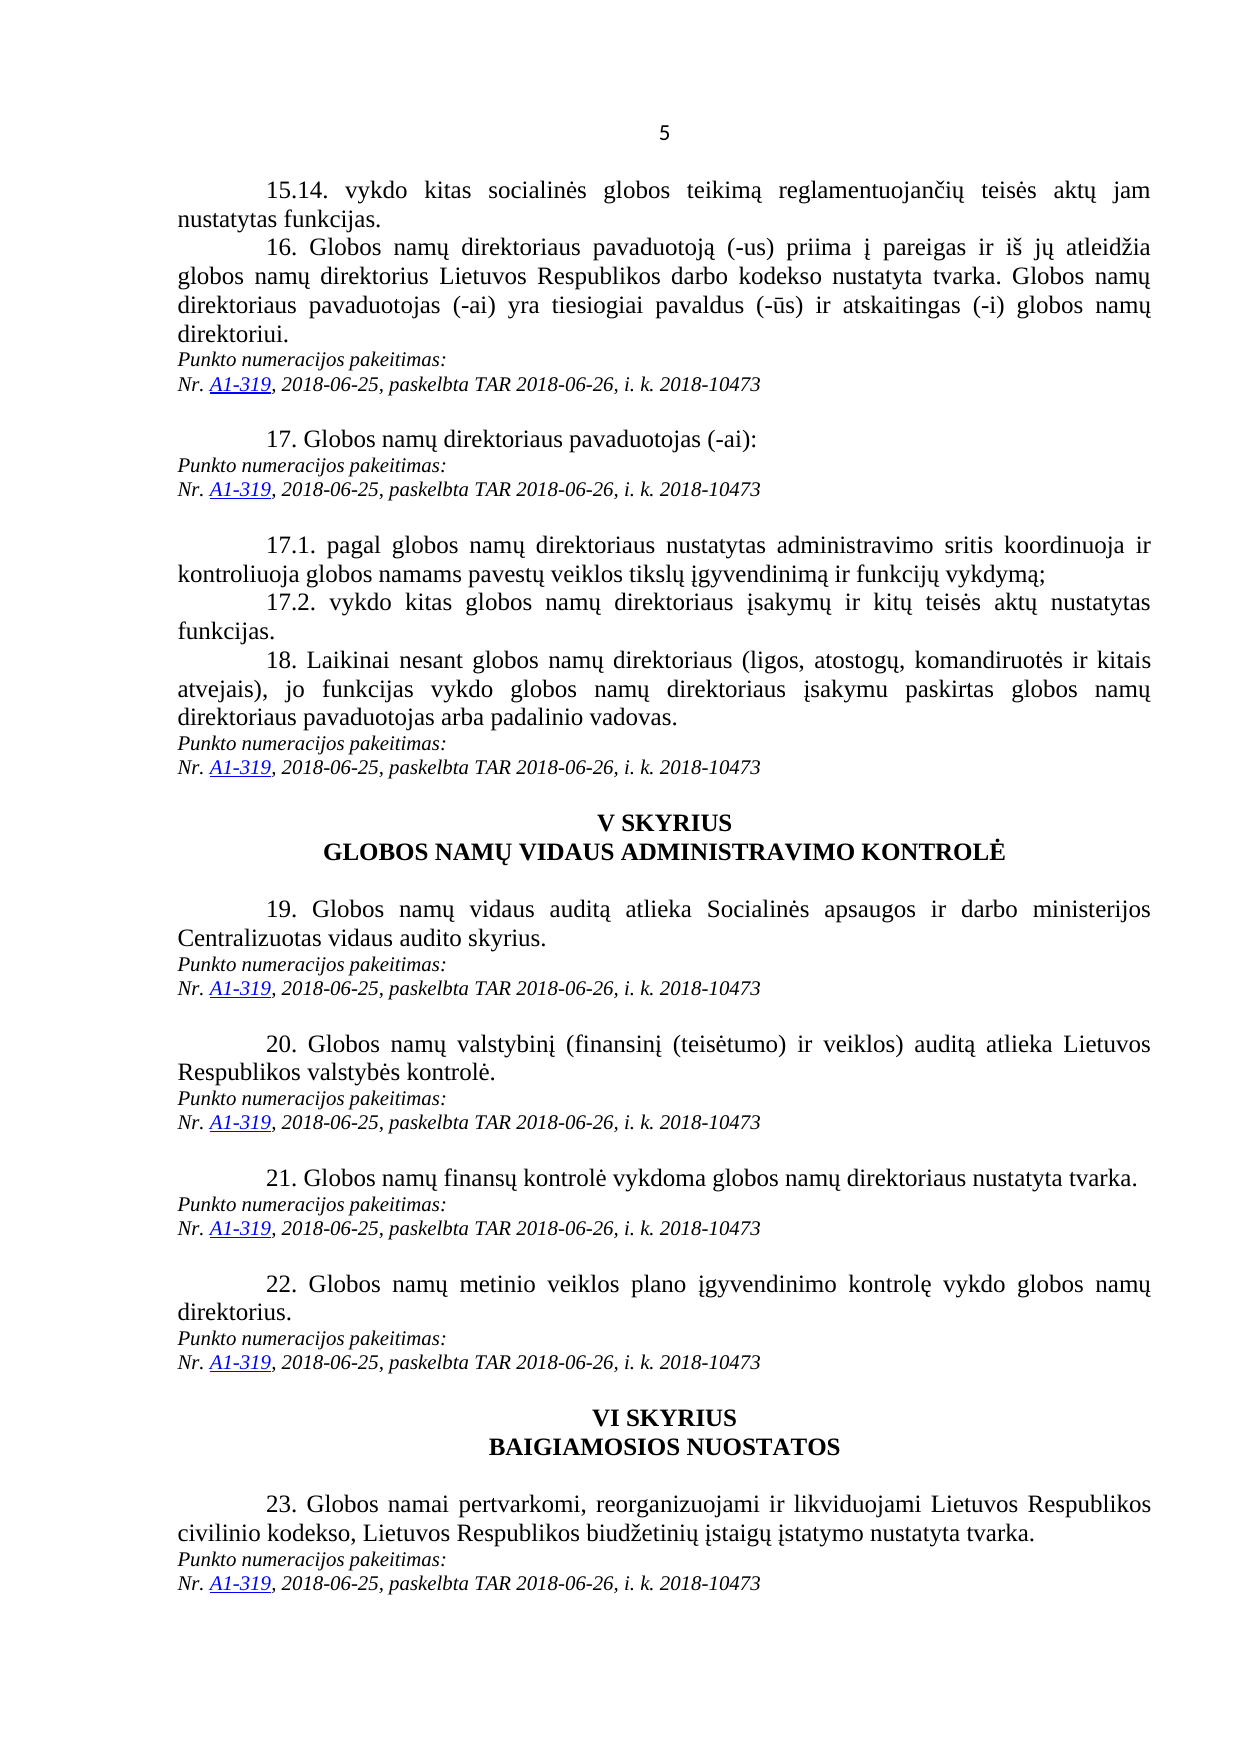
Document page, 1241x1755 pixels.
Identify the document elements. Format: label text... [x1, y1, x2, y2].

text Nr. A1-319, 2018-06-25, paskelbta TAR 2018-06-26, i. k. 2018-10473 [177, 1216, 1152, 1240]
text Punkto numeracijos pakeitimas: [177, 1192, 1152, 1216]
text Nr. A1-319, 2018-06-25, paskelbta TAR 2018-06-26, i. k. 2018-10473 [177, 1571, 1152, 1595]
text Punkto numeracijos pakeitimas: [177, 347, 1152, 371]
text Nr. A1-319, 2018-06-25, paskelbta TAR 2018-06-26, i. k. 2018-10473 [177, 976, 1152, 1000]
text Punkto numeracijos pakeitimas: [177, 1547, 1152, 1571]
text 21. Globos namų finansų kontrolė vykdoma globos namų direktoriaus nustatyta tvarka. [177, 1163, 1152, 1192]
text Nr. A1-319, 2018-06-25, paskelbta TAR 2018-06-26, i. k. 2018-10473 [177, 755, 1152, 779]
text Nr. A1-319, 2018-06-25, paskelbta TAR 2018-06-26, i. k. 2018-10473 [177, 1350, 1152, 1374]
text Nr. A1-319, 2018-06-25, paskelbta TAR 2018-06-26, i. k. 2018-10473 [177, 1110, 1152, 1134]
text 15.14. vykdo kitas socialinės globos teikimą reglamentuojančių teisės aktų jam nustatytas funkcijas. [177, 175, 1152, 232]
text 22. Globos namų metinio veiklos plano įgyvendinimo kontrolę vykdo globos namų direktorius. [177, 1269, 1152, 1326]
text 17. Globos namų direktoriaus pavaduotojas (-ai): [177, 424, 1152, 453]
text Nr. A1-319, 2018-06-25, paskelbta TAR 2018-06-26, i. k. 2018-10473 [177, 371, 1152, 396]
text BAIGIAMOSIOS NUOSTATOS [177, 1432, 1152, 1461]
text 20. Globos namų valstybinį (finansinį (teisėtumo) ir veiklos) auditą atlieka Lietuvos Respublikos valstybės kontrolė. [177, 1029, 1152, 1086]
text V SKYRIUS [177, 808, 1152, 837]
text 17.2. vykdo kitas globos namų direktoriaus įsakymų ir kitų teisės aktų nustatytas funkcijas. [177, 587, 1152, 645]
text Punkto numeracijos pakeitimas: [177, 952, 1152, 976]
text Punkto numeracijos pakeitimas: [177, 453, 1152, 477]
text Punkto numeracijos pakeitimas: [177, 1326, 1152, 1350]
text GLOBOS NAMŲ VIDAUS ADMINISTRAVIMO KONTROLĖ [177, 837, 1152, 866]
text 16. Globos namų direktoriaus pavaduotoją (-us) priima į pareigas ir iš jų atleidžia globos namų direktorius Lietuvos Respublikos darbo kodekso nustatyta tvarka. Globos namų direktoriaus pavaduotojas (-ai) yra tiesiogiai pavaldus (-ūs) ir atskaitingas (-i) globos namų direktoriui. [177, 232, 1152, 347]
text VI SKYRIUS [177, 1403, 1152, 1432]
text 19. Globos namų vidaus auditą atlieka Socialinės apsaugos ir darbo ministerijos Centralizuotas vidaus audito skyrius. [177, 894, 1152, 952]
text 18. Laikinai nesant globos namų direktoriaus (ligos, atostogų, komandiruotės ir kitais atvejais), jo funkcijas vykdo globos namų direktoriaus įsakymu paskirtas globos namų direktoriaus pavaduotojas arba padalinio vadovas. [177, 645, 1152, 731]
text Nr. A1-319, 2018-06-25, paskelbta TAR 2018-06-26, i. k. 2018-10473 [177, 477, 1152, 501]
text Punkto numeracijos pakeitimas: [177, 1086, 1152, 1110]
text 23. Globos namai pertvarkomi, reorganizuojami ir likviduojami Lietuvos Respublikos civilinio kodekso, Lietuvos Respublikos biudžetinių įstaigų įstatymo nustatyta tvarka. [177, 1489, 1152, 1547]
text Punkto numeracijos pakeitimas: [177, 731, 1152, 755]
text 17.1. pagal globos namų direktoriaus nustatytas administravimo sritis koordinuoja ir kontroliuoja globos namams pavestų veiklos tikslų įgyvendinimą ir funkcijų vykdymą; [177, 530, 1152, 587]
